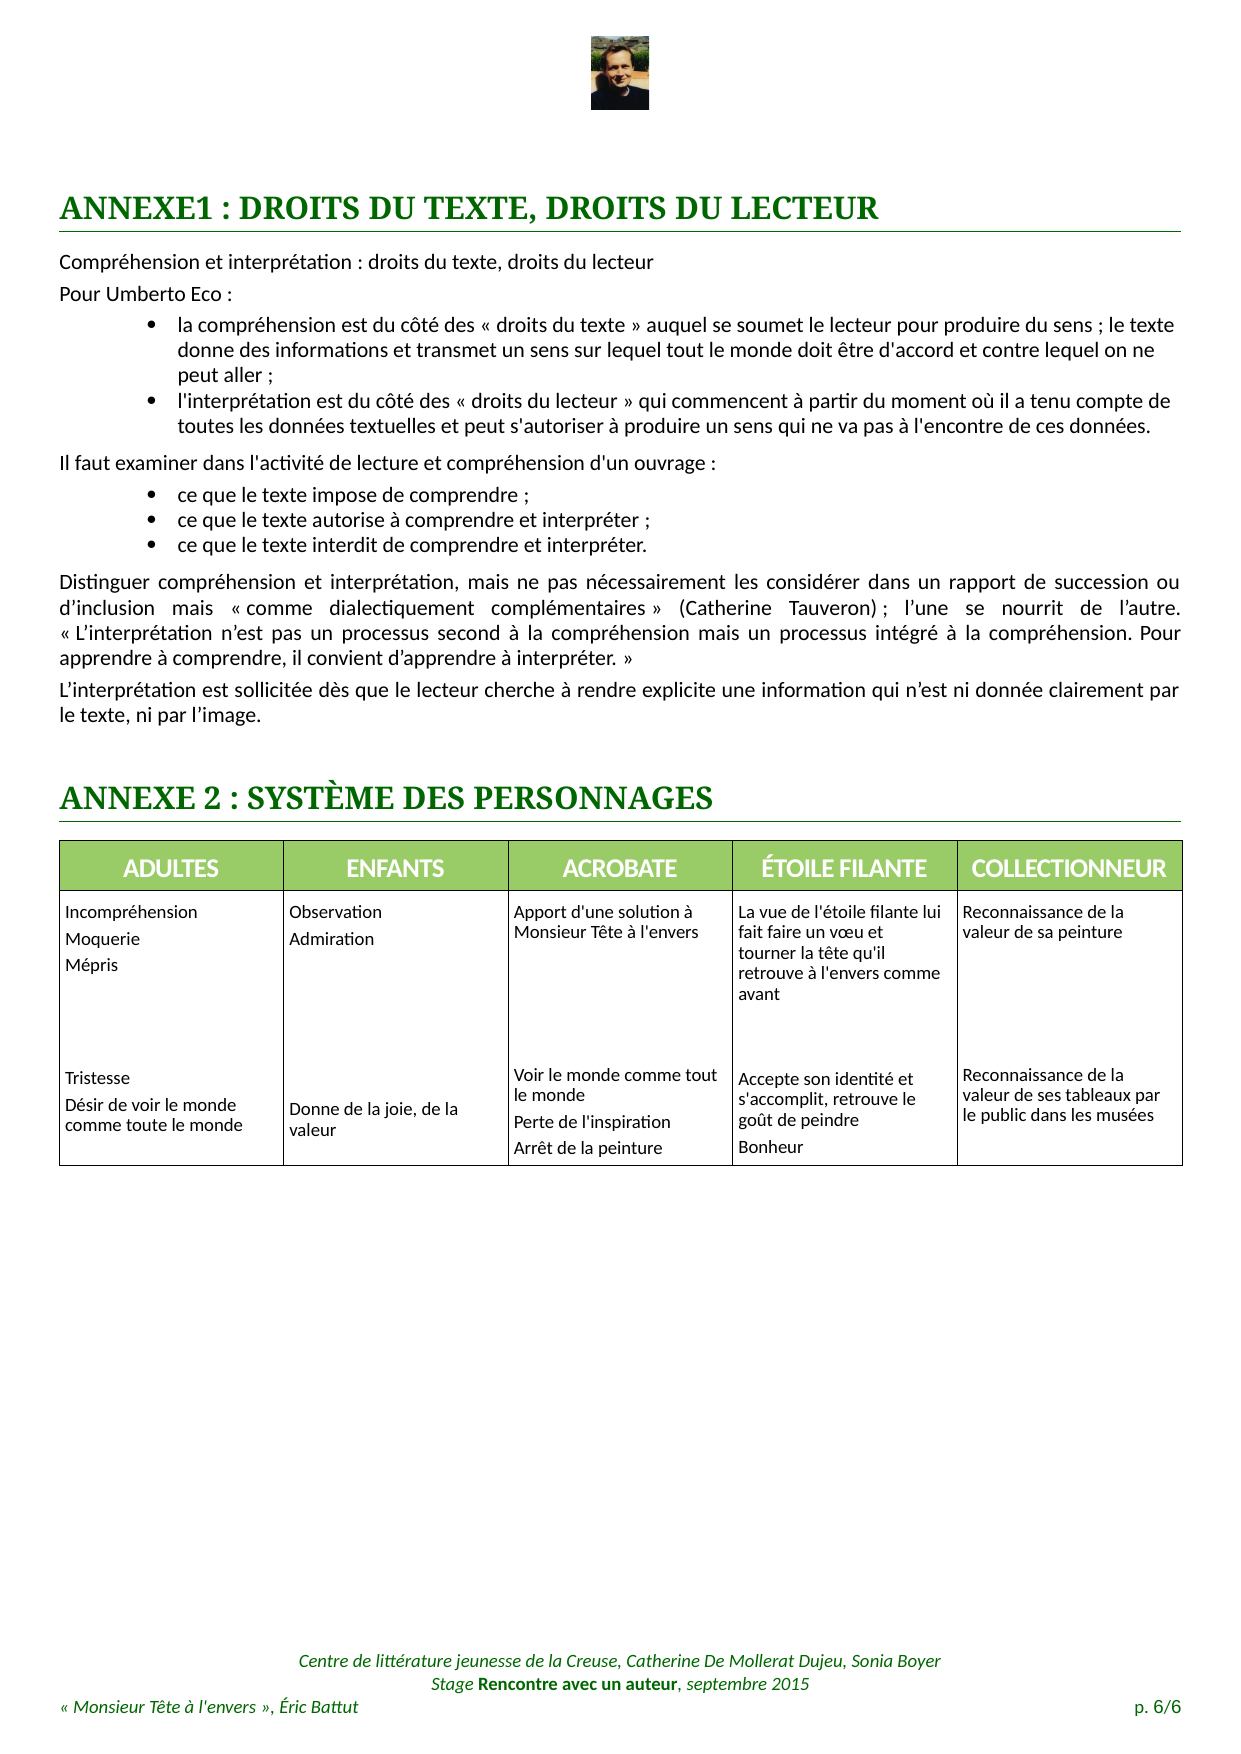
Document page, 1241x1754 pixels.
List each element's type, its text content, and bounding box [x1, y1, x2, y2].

text Compréhension et interprétation : droits du texte, droits du lecteur [59, 249, 1181, 275]
table_header Enfants [284, 841, 508, 890]
table_cell Incompréhension Moquerie Mépris Tristesse Désir de voir le monde comme toute le monde [60, 891, 283, 1165]
text L’interprétation est sollicitée dès que le lecteur cherche à rendre explicite une information qui n’est ni donnée clairement par le texte, ni par l’image. [59, 677, 1181, 728]
table_header Étoile filante [733, 841, 957, 890]
table_cell Reconnaissance de la valeur de sa peinture Reconnaissance de la valeur de ses tableaux par le public dans les musées [958, 891, 1182, 1165]
list ce que le texte impose de comprendre ; [148, 482, 1181, 507]
list ce que le texte interdit de comprendre et interpréter. [148, 532, 1181, 558]
table_header Collectionneur [958, 841, 1182, 890]
picture [591, 36, 650, 110]
text Distinguer compréhension et interprétation, mais ne pas nécessairement les considérer dans un rapport de succession ou d’inclusion mais « comme dialectiquement complémentaires » (Catherine Tauveron) ; l’une se nourrit de l’autre. « L’interprétation n’est pas un processus second à la compréhension mais un processus intégré à la compréhension. Pour apprendre à comprendre, il convient d’apprendre à interpréter. » [59, 569, 1181, 671]
text Il faut examiner dans l'activité de lecture et compréhension d'un ouvrage : [59, 451, 1181, 476]
table_header Adultes [60, 841, 283, 890]
table_cell La vue de l'étoile filante lui fait faire un vœu et tourner la tête qu'il retrouve à l'envers comme avant Accepte son identité et s'accomplit, retrouve le goût de peindre Bonheur [733, 891, 957, 1165]
text Pour Umberto Eco : [59, 281, 1181, 306]
subtitle Annexe 2 : système des personnages [59, 776, 1181, 821]
table_cell Apport d'une solution à Monsieur Tête à l'envers Voir le monde comme tout le monde Perte de l'inspiration Arrêt de la peinture [509, 891, 732, 1165]
list l'interprétation est du côté des « droits du lecteur » qui commencent à partir du moment où il a tenu compte de toutes les données textuelles et peut s'autoriser à produire un sens qui ne va pas à l'encontre de ces données. [148, 388, 1181, 439]
list la compréhension est du côté des « droits du texte » auquel se soumet le lecteur pour produire du sens ; le texte donne des informations et transmet un sens sur lequel tout le monde doit être d'accord et contre lequel on ne peut aller ; [148, 312, 1181, 388]
table_cell Observation Admiration Donne de la joie, de la valeur [284, 891, 508, 1165]
table_header Acrobate [509, 841, 732, 890]
list ce que le texte autorise à comprendre et interpréter ; [148, 507, 1181, 532]
subtitle Annexe1 : Droits du texte, droits du lecteur [59, 186, 1181, 231]
